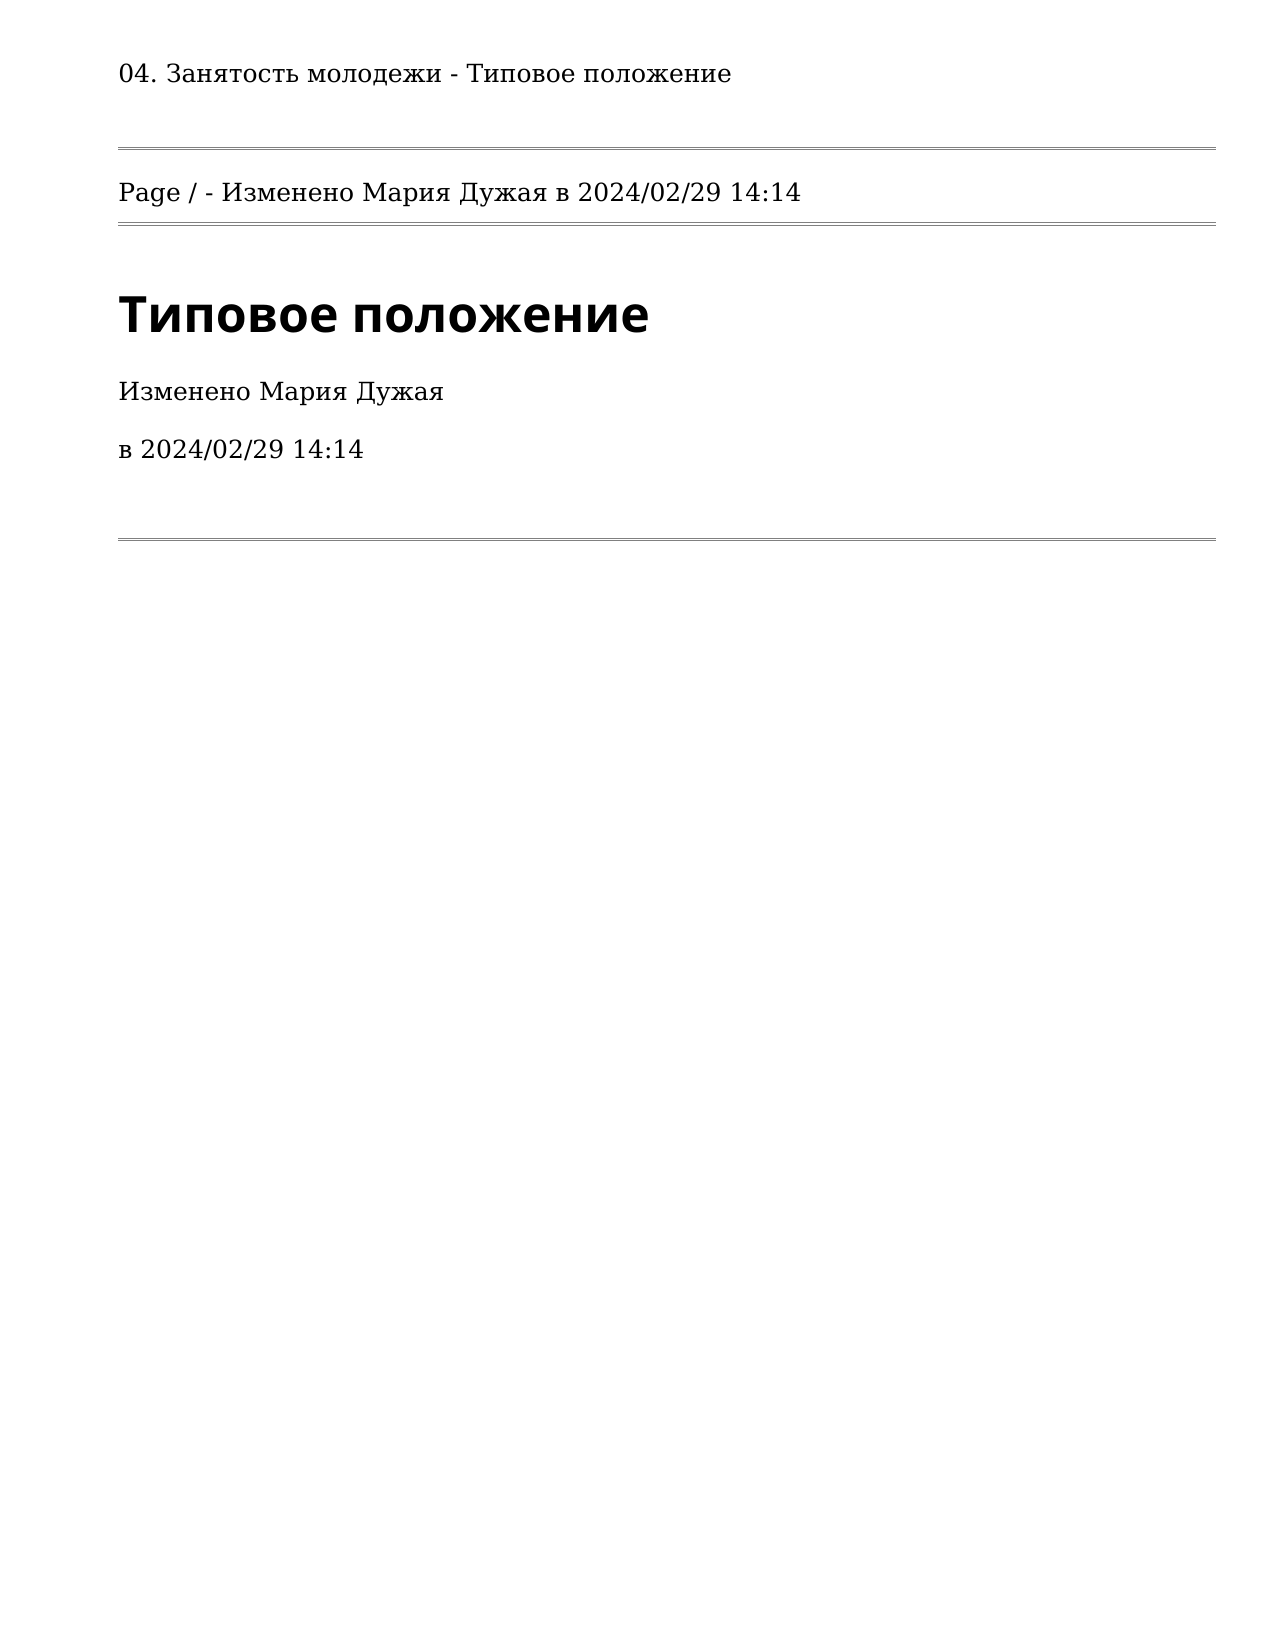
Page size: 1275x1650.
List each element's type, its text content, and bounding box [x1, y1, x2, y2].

text 04. Занятость молодежи - Типовое положение [118, 59, 1216, 88]
subtitle Типовое положение [118, 279, 1216, 347]
text в 2024/02/29 14:14 [118, 435, 1216, 464]
text Page / - Изменено Мария Дужая в 2024/02/29 14:14 [118, 179, 1216, 208]
text Изменено Мария Дужая [118, 377, 1216, 406]
